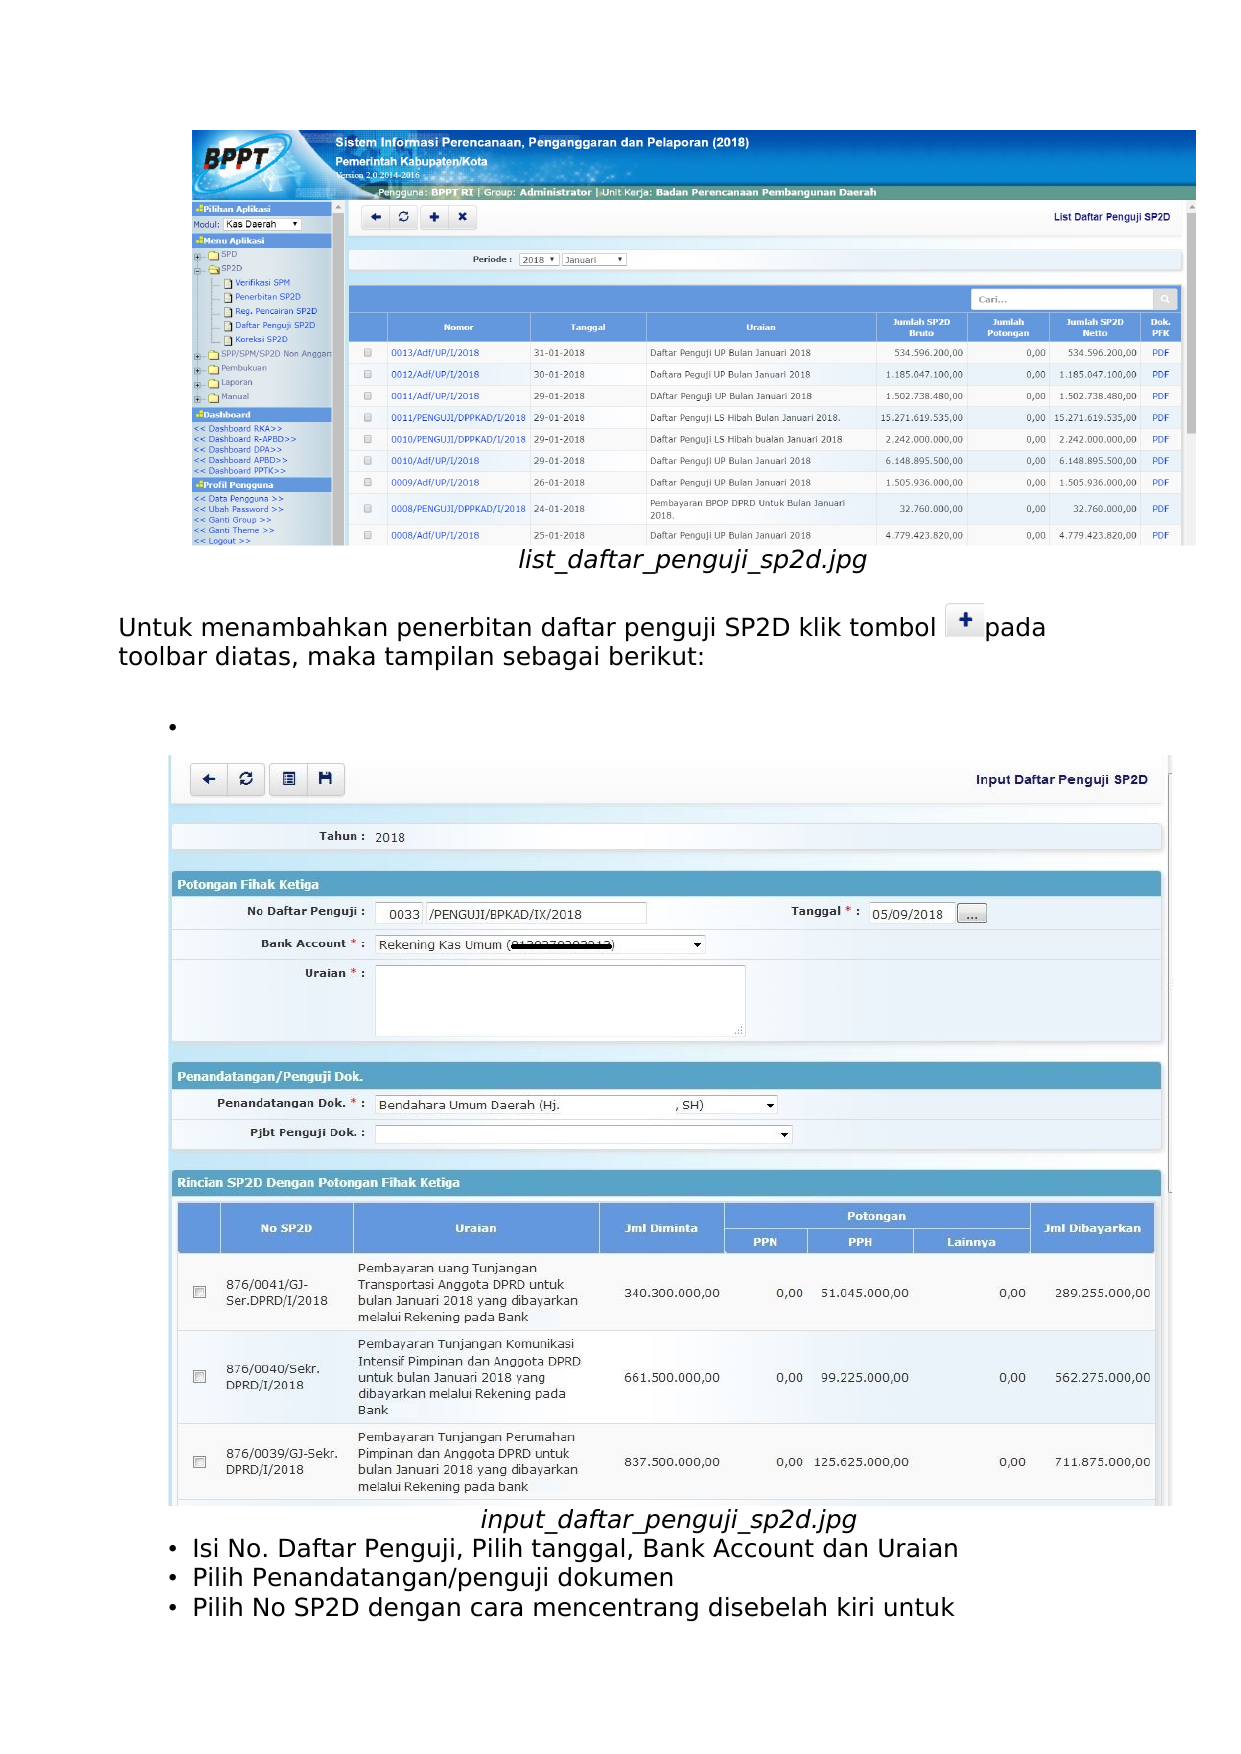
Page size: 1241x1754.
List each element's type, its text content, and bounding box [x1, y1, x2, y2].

list list_daftar_penguji_sp2d.jpg [192, 546, 1196, 574]
list Pilih No SP2D dengan cara mencentrang disebelah kiri untuk [177, 1593, 1122, 1622]
list [177, 118, 1196, 574]
text Untuk menambahkan penerbitan daftar penguji SP2D klik tombol pada toolbar diatas, maka tampilan sebagai berikut: [118, 604, 1122, 672]
list Pilih Penandatangan/penguji dokumen [177, 1564, 1122, 1593]
list input_daftar_penguji_sp2d.jpg [168, 1506, 1172, 1534]
picture [192, 130, 1196, 546]
list Isi No. Daftar Penguji, Pilih tanggal, Bank Account dan Uraian [177, 1534, 1122, 1564]
picture [945, 603, 985, 637]
picture [168, 755, 1173, 1506]
